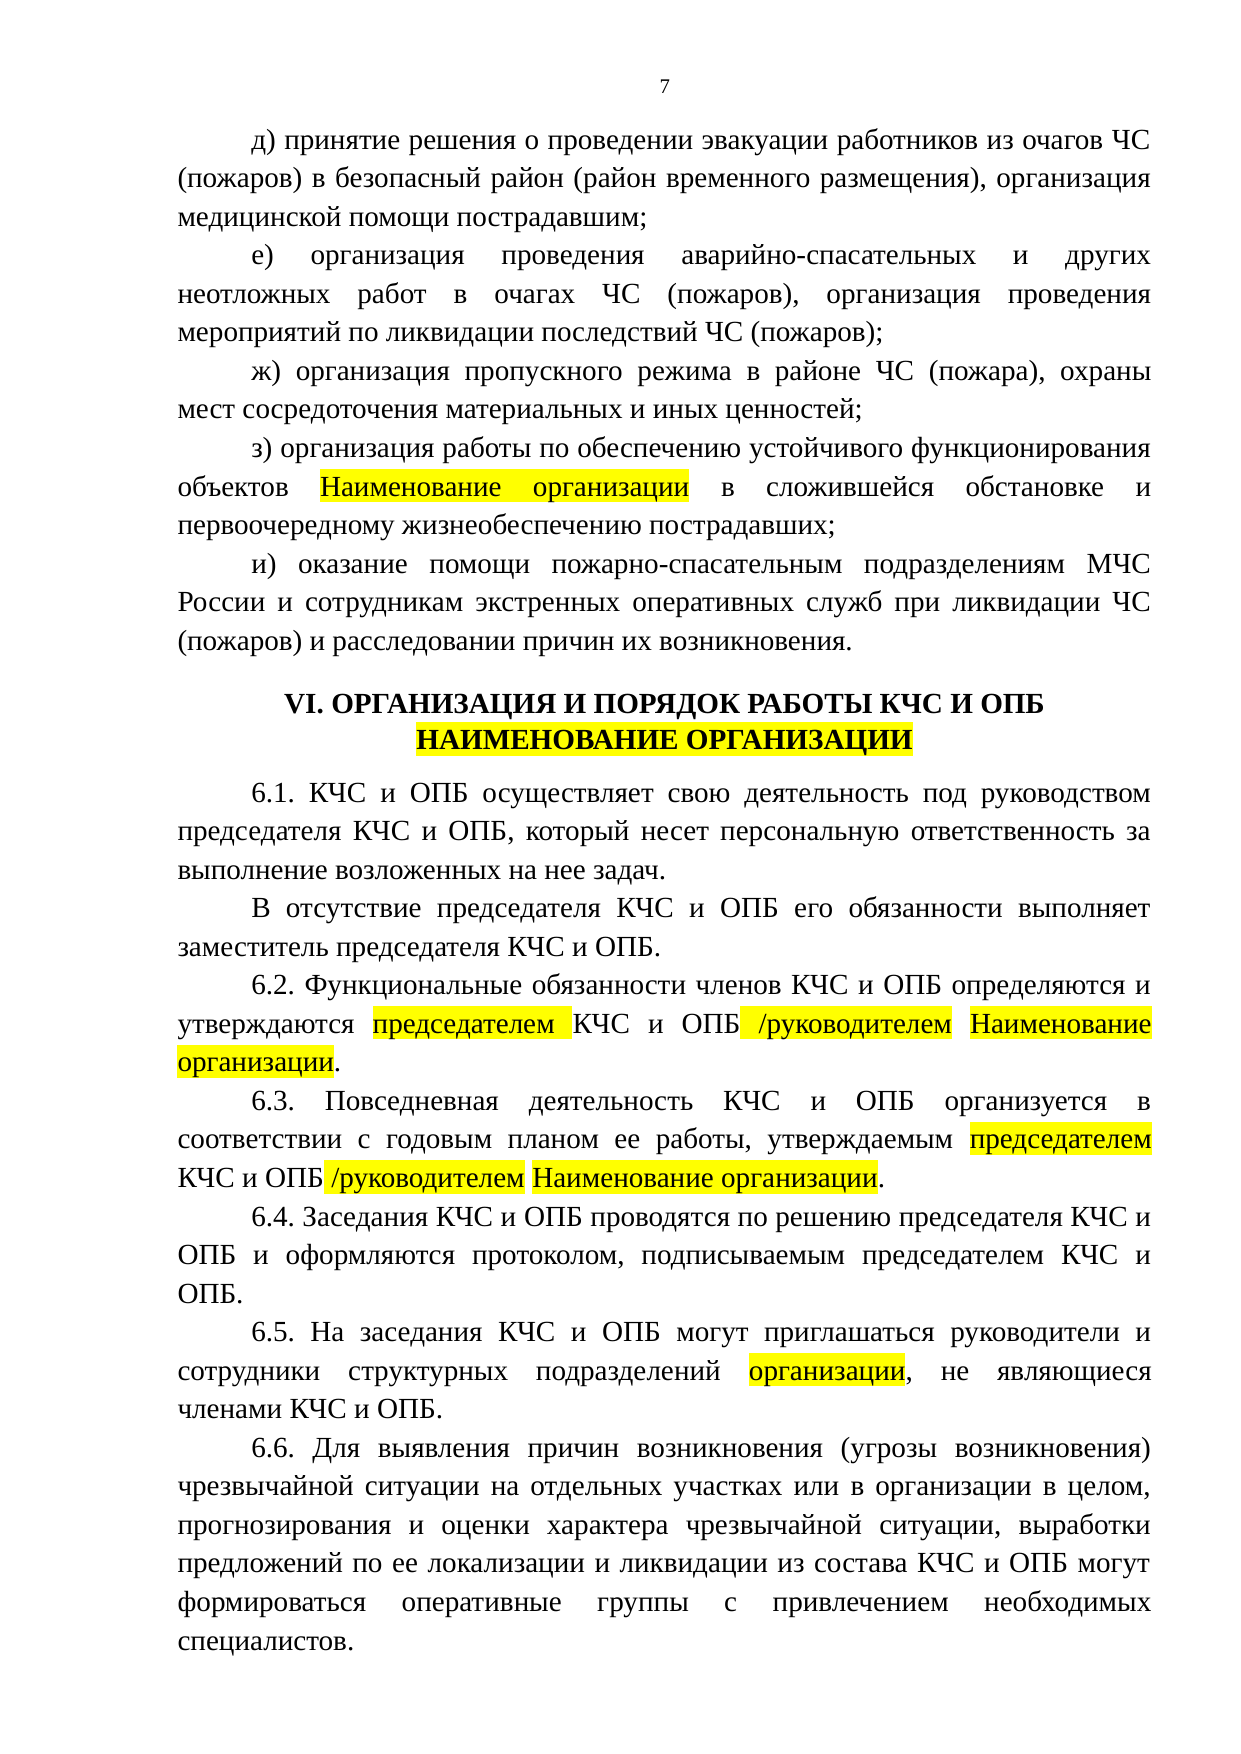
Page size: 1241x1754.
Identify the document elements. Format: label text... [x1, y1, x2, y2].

text и) оказание помощи пожарно-спасательным подразделениям МЧС России и сотрудникам экстренных оперативных служб при ликвидации ЧС (пожаров) и расследовании причин их возникновения. [177, 546, 1152, 656]
text В отсутствие председателя КЧС и ОПБ его обязанности выполняет заместитель председателя КЧС и ОПБ. [177, 890, 1152, 962]
text ж) организация пропускного режима в районе ЧС (пожара), охраны мест сосредоточения материальных и иных ценностей; [177, 353, 1152, 425]
text е) организация проведения аварийно-спасательных и других неотложных работ в очагах ЧС (пожаров), организация проведения мероприятий по ликвидации последствий ЧС (пожаров); [177, 237, 1152, 348]
text д) принятие решения о проведении эвакуации работников из очагов ЧС (пожаров) в безопасный район (район временного размещения), организация медицинской помощи пострадавшим; [177, 122, 1152, 232]
text з) организация работы по обеспечению устойчивого функционирования объектов Наименование организации в сложившейся обстановке и первоочередному жизнеобеспечению пострадавших; [177, 430, 1152, 541]
text 6.5. На заседания КЧС и ОПБ могут приглашаться руководители и сотрудники структурных подразделений организации, не являющиеся членами КЧС и ОПБ. [177, 1314, 1152, 1425]
text НАИМЕНОВАНИЕ ОРГАНИЗАЦИИ [177, 722, 1152, 756]
text 6.3. Повседневная деятельность КЧС и ОПБ организуется в соответствии с годовым планом ее работы, утверждаемым председателем КЧС и ОПБ /руководителем Наименование организации. [177, 1083, 1152, 1194]
text 6.6. Для выявления причин возникновения (угрозы возникновения) чрезвычайной ситуации на отдельных участках или в организации в целом, прогнозирования и оценки характера чрезвычайной ситуации, выработки предложений по ее локализации и ликвидации из состава КЧС и ОПБ могут формироваться оперативные группы с привлечением необходимых специалистов. [177, 1430, 1152, 1656]
text VI. ОРГАНИЗАЦИЯ И ПОРЯДОК РАБОТЫ КЧС И ОПБ [177, 686, 1152, 720]
text 6.1. КЧС и ОПБ осуществляет свою деятельность под руководством председателя КЧС и ОПБ, который несет персональную ответственность за выполнение возложенных на нее задач. [177, 775, 1152, 885]
text 6.2. Функциональные обязанности членов КЧС и ОПБ определяются и утверждаются председателем КЧС и ОПБ /руководителем Наименование организации. [177, 967, 1152, 1078]
text 6.4. Заседания КЧС и ОПБ проводятся по решению председателя КЧС и ОПБ и оформляются протоколом, подписываемым председателем КЧС и ОПБ. [177, 1199, 1152, 1309]
